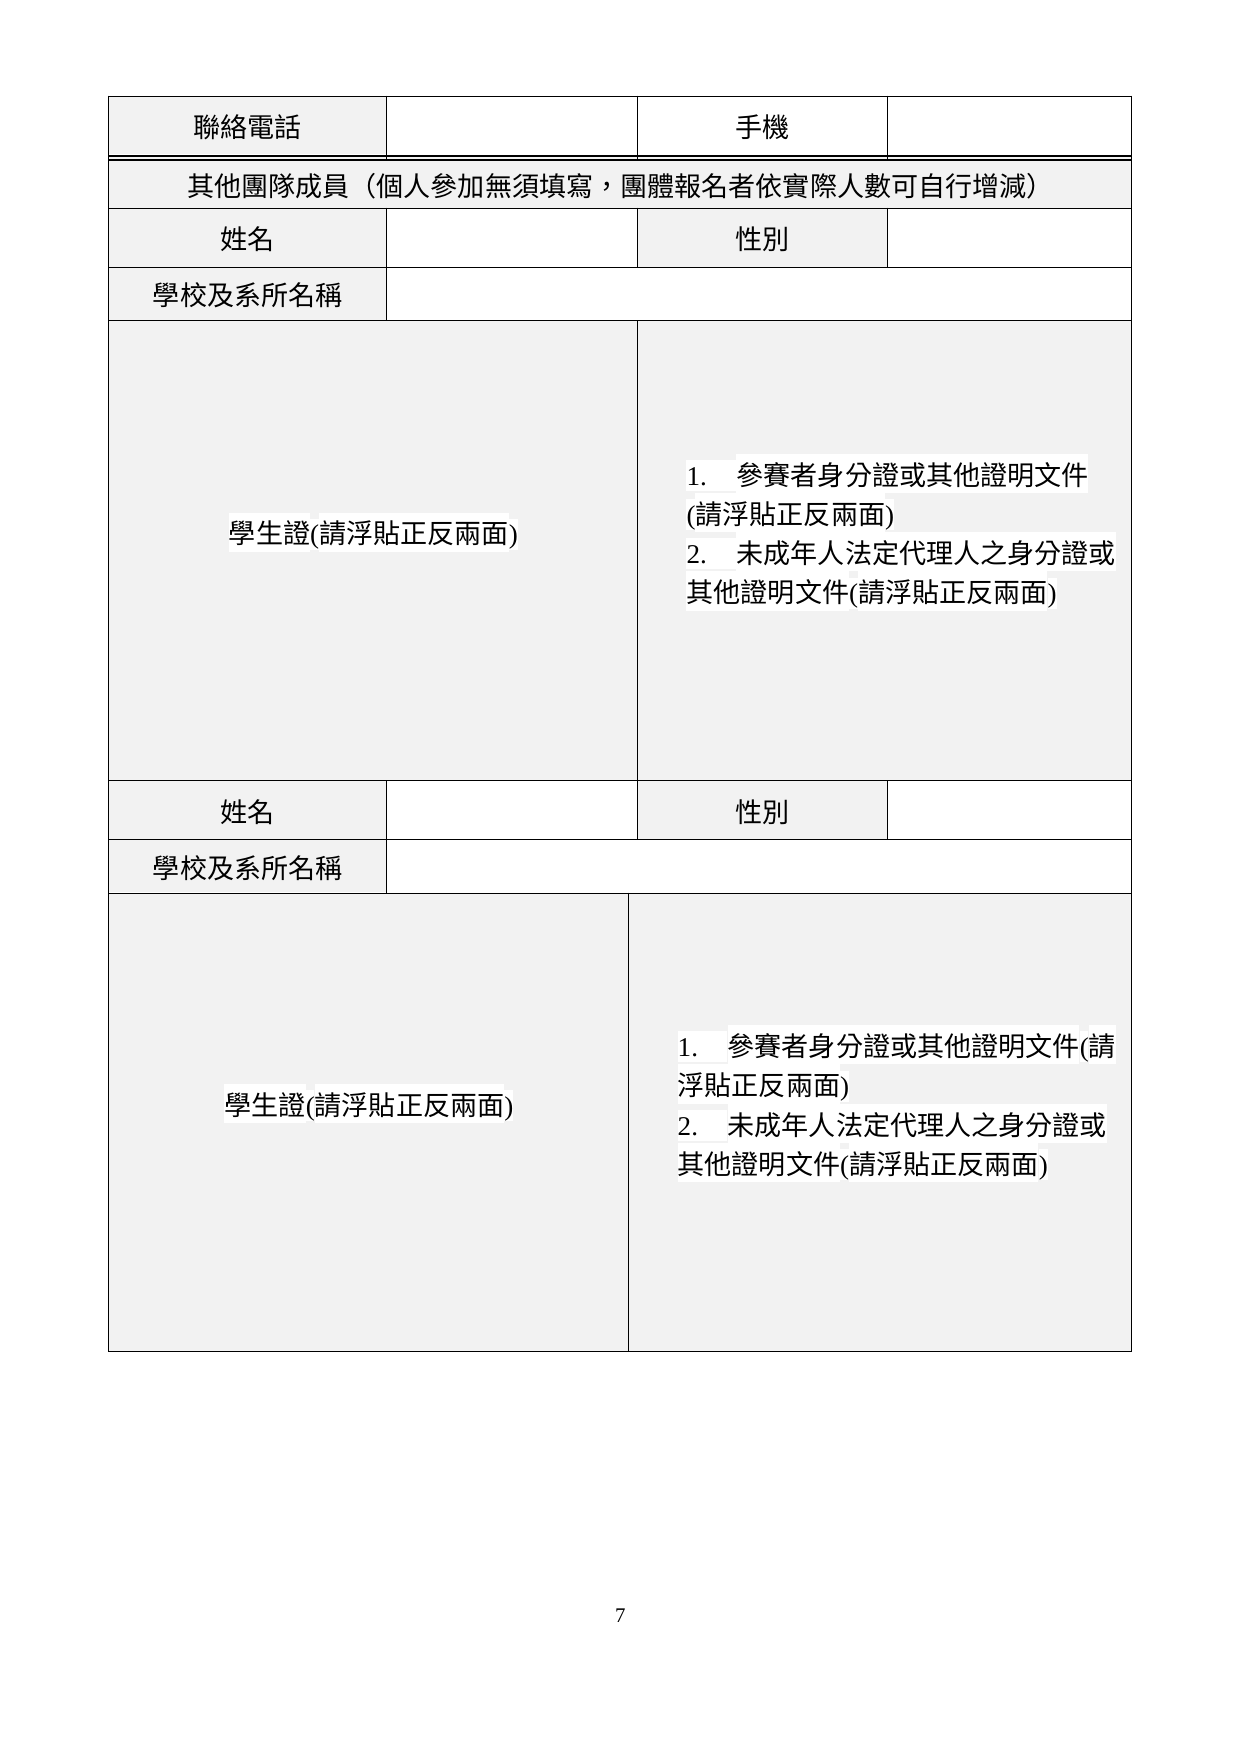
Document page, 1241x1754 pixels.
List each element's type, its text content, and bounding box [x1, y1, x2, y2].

table_cell [387, 268, 1131, 320]
table_cell 其他團隊成員（個人參加無須填寫，團體報名者依實際人數可自行增減） [109, 161, 1131, 208]
table_cell [387, 209, 637, 267]
table_cell [888, 781, 1131, 839]
table_cell 參賽者身分證或其他證明文件(請浮貼正反兩面) 未成年人法定代理人之身分證或其他證明文件(請浮貼正反兩面) [629, 894, 1131, 1351]
table_cell 性別 [638, 209, 887, 267]
table_cell 姓名 [109, 781, 386, 839]
table_cell 學校及系所名稱 [109, 840, 386, 892]
table_cell [387, 840, 1131, 892]
table_cell 參賽者身分證或其他證明文件(請浮貼正反兩面) 未成年人法定代理人之身分證或其他證明文件(請浮貼正反兩面) [638, 321, 1131, 780]
table_cell 學校及系所名稱 [109, 268, 386, 320]
table_cell [387, 97, 637, 154]
table_cell [888, 97, 1131, 154]
table_cell [387, 781, 637, 839]
table_cell 性別 [638, 781, 887, 839]
table_cell 學生證(請浮貼正反兩面) [109, 321, 637, 780]
table_cell 學生證(請浮貼正反兩面) [109, 894, 628, 1351]
table_cell 姓名 [109, 209, 386, 267]
table_cell [888, 209, 1131, 267]
table_cell 手機 [638, 97, 887, 154]
table_cell 聯絡電話 [109, 97, 386, 154]
